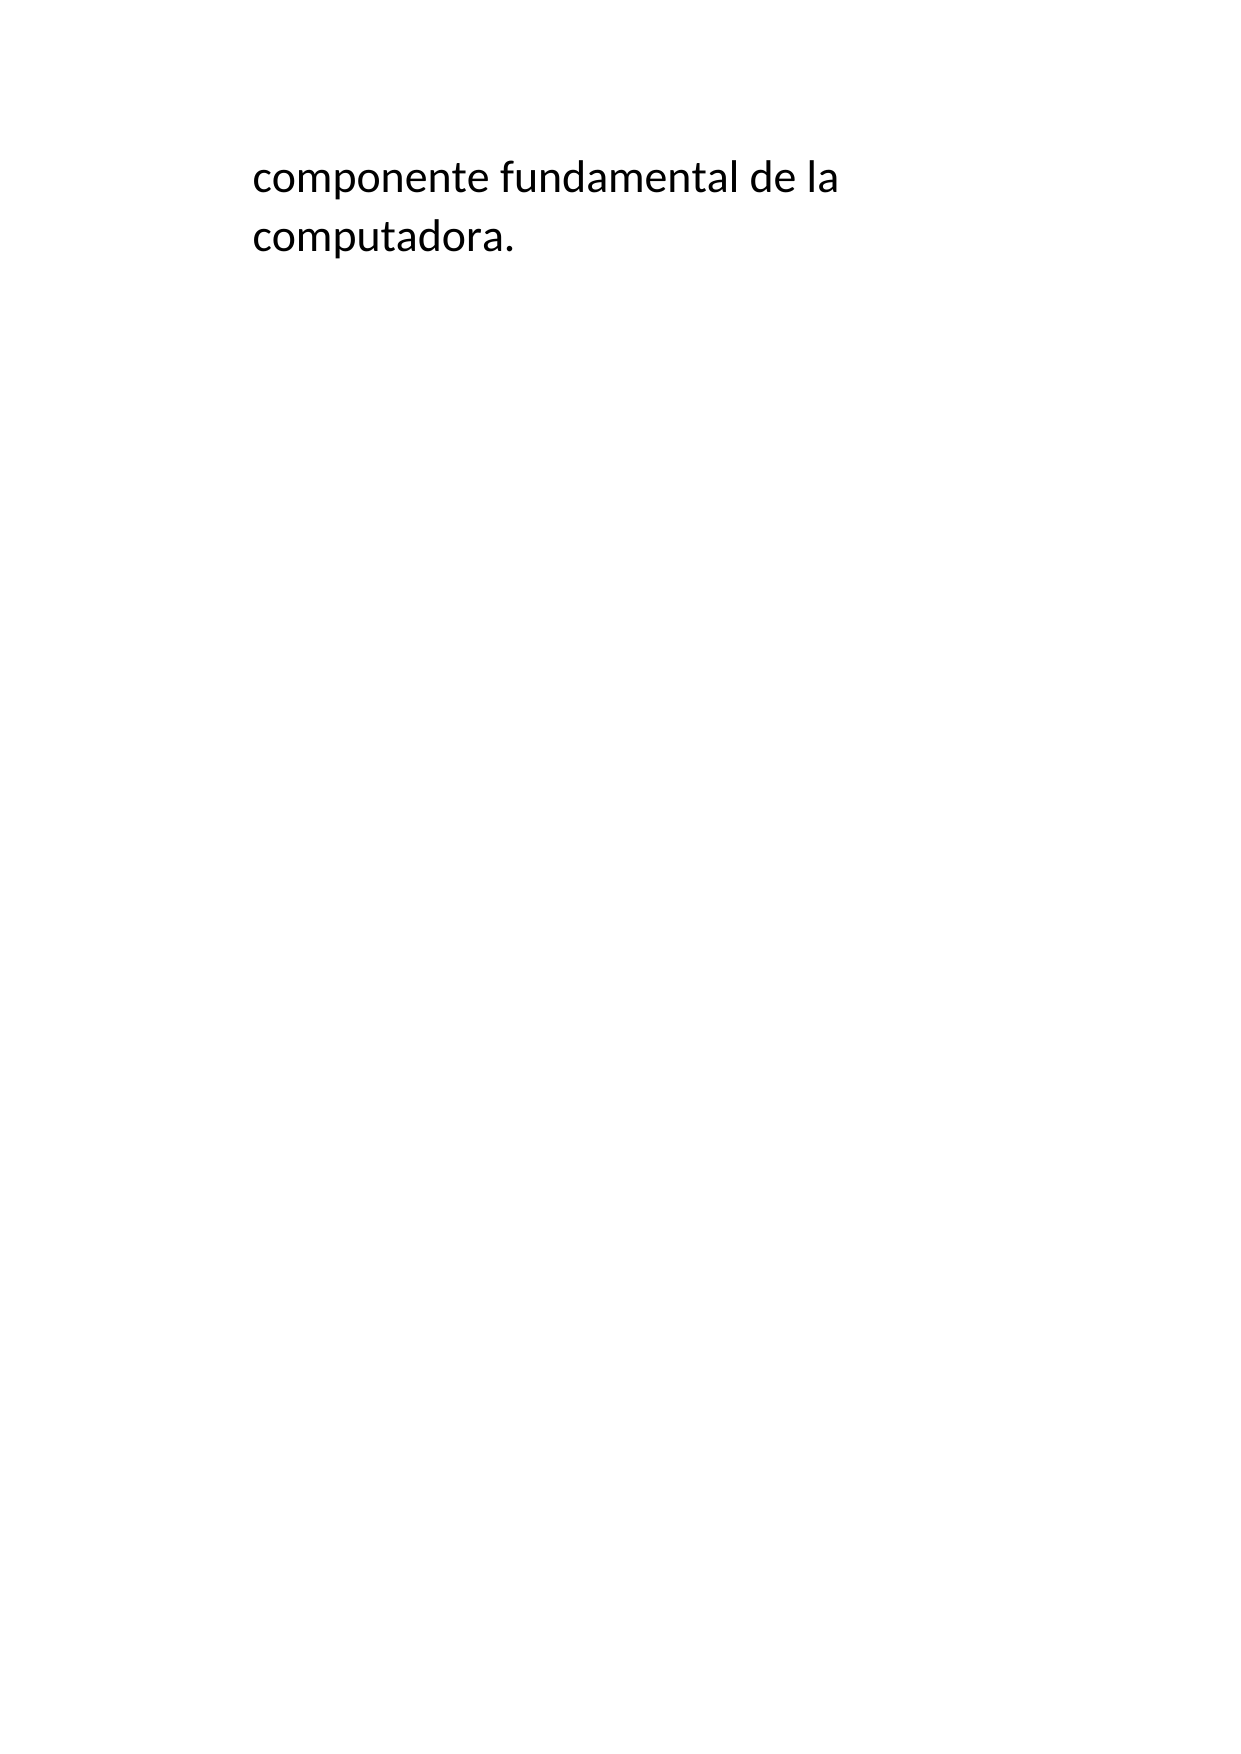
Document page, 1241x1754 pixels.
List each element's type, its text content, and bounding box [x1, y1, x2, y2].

list componente fundamental de la computadora. [252, 148, 1063, 263]
